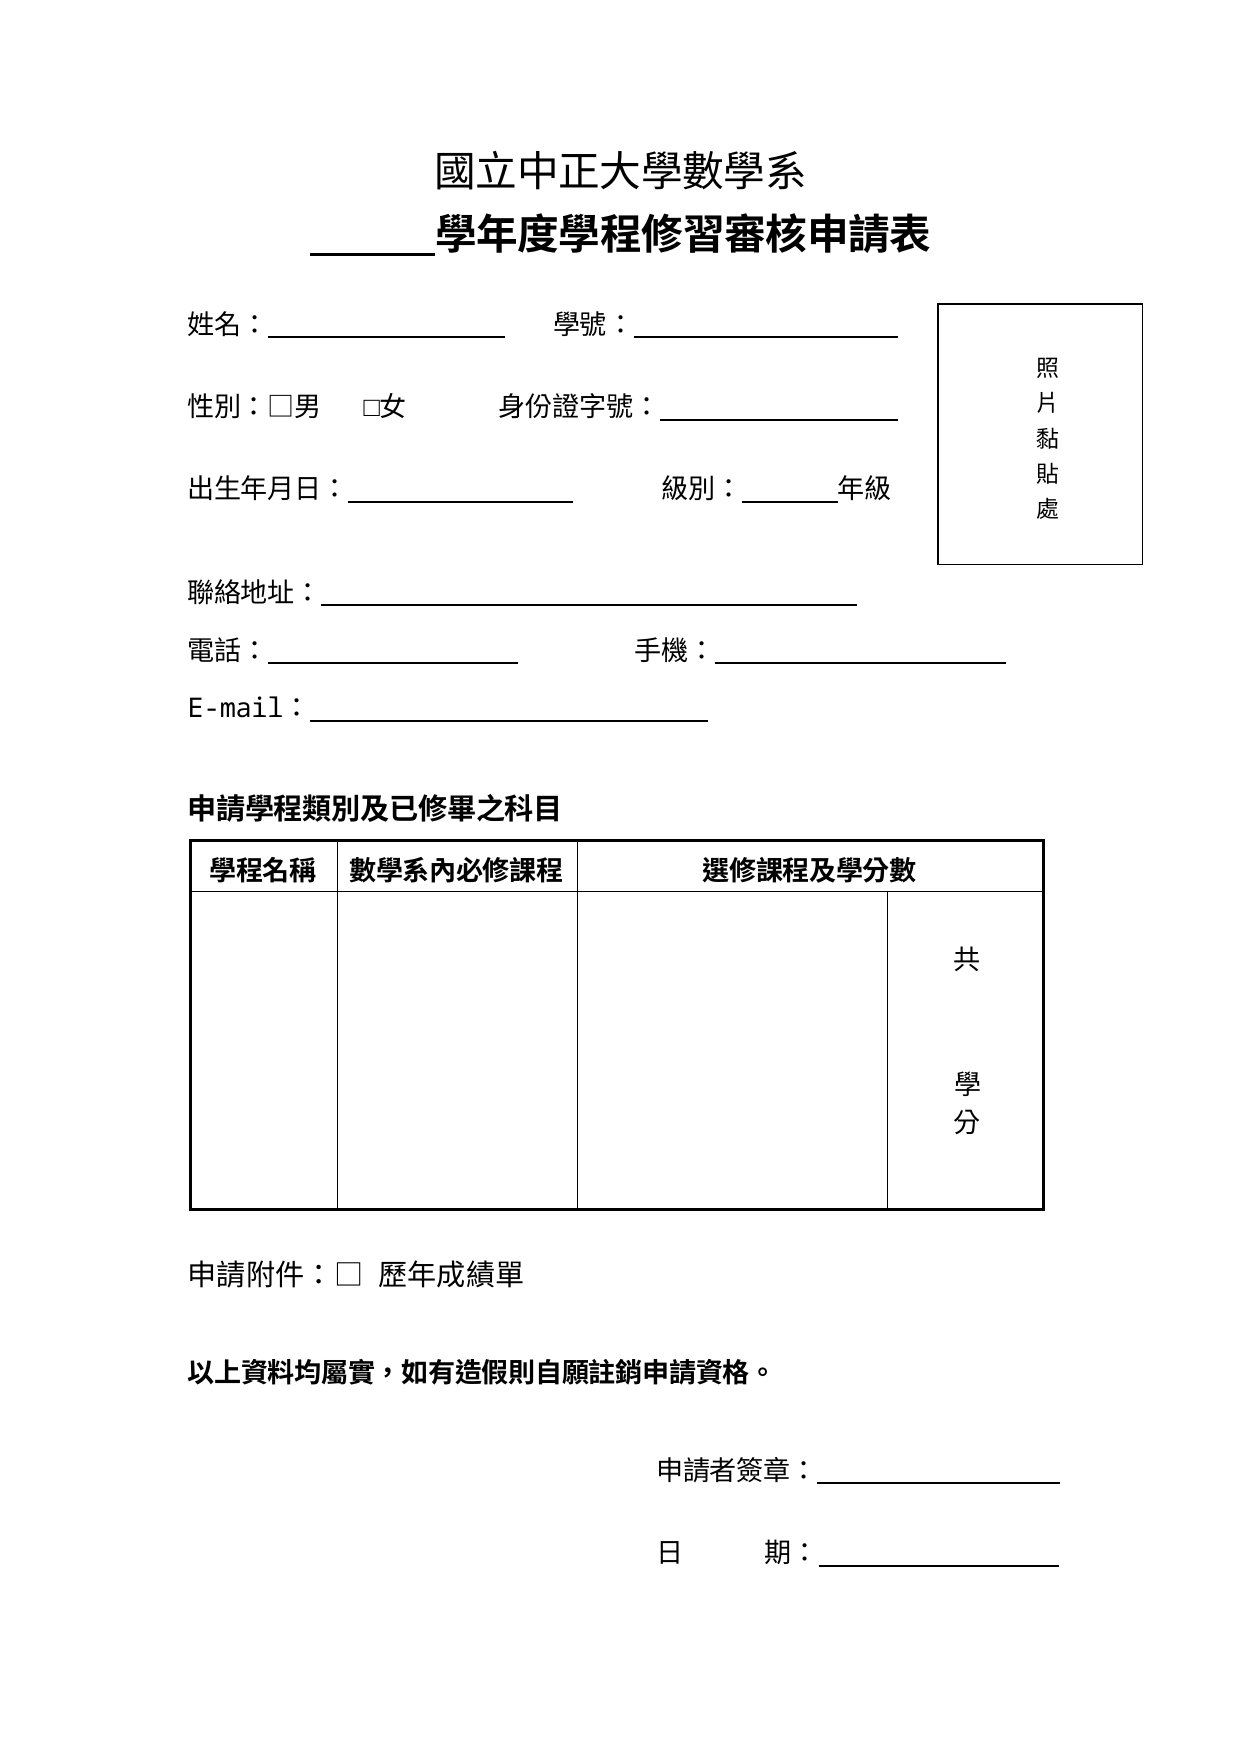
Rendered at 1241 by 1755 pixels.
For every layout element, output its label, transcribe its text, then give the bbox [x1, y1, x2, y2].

text 申請者簽章： [656, 1449, 1155, 1488]
text [1143, 385, 1155, 424]
text [939, 305, 1142, 564]
text 申請附件：□ 歷年成績單 [187, 1251, 1155, 1294]
table_cell 共 學分 [888, 892, 1042, 1208]
text 性別：□男 □女 身份證字號： [187, 385, 937, 424]
table_header 學程名稱 [192, 842, 337, 891]
text 出生年月日： 級別： 年級 [187, 467, 937, 507]
text 聯絡地址： [187, 571, 1155, 610]
text 國立中正大學數學系 [175, 138, 1066, 198]
text 以上資料均屬實，如有造假則自願註銷申請資格。 [187, 1351, 1155, 1390]
text 申請學程類別及已修畢之科目 [187, 786, 1155, 828]
text [1143, 303, 1155, 342]
text [1143, 467, 1155, 507]
text E-mail： [187, 686, 1155, 726]
text 學年度學程修習審核申請表 [175, 201, 1066, 262]
table_header 數學系內必修課程 [338, 842, 577, 891]
text 照片黏貼處 [1036, 350, 1058, 524]
table_header 選修課程及學分數 [578, 842, 1042, 891]
table_cell [338, 892, 577, 1208]
text 日 期： [656, 1531, 1155, 1570]
table_cell [192, 892, 337, 1208]
text 電話： 手機： [187, 628, 1155, 668]
text 姓名： 學號： [187, 303, 937, 342]
table_cell [578, 892, 887, 1208]
